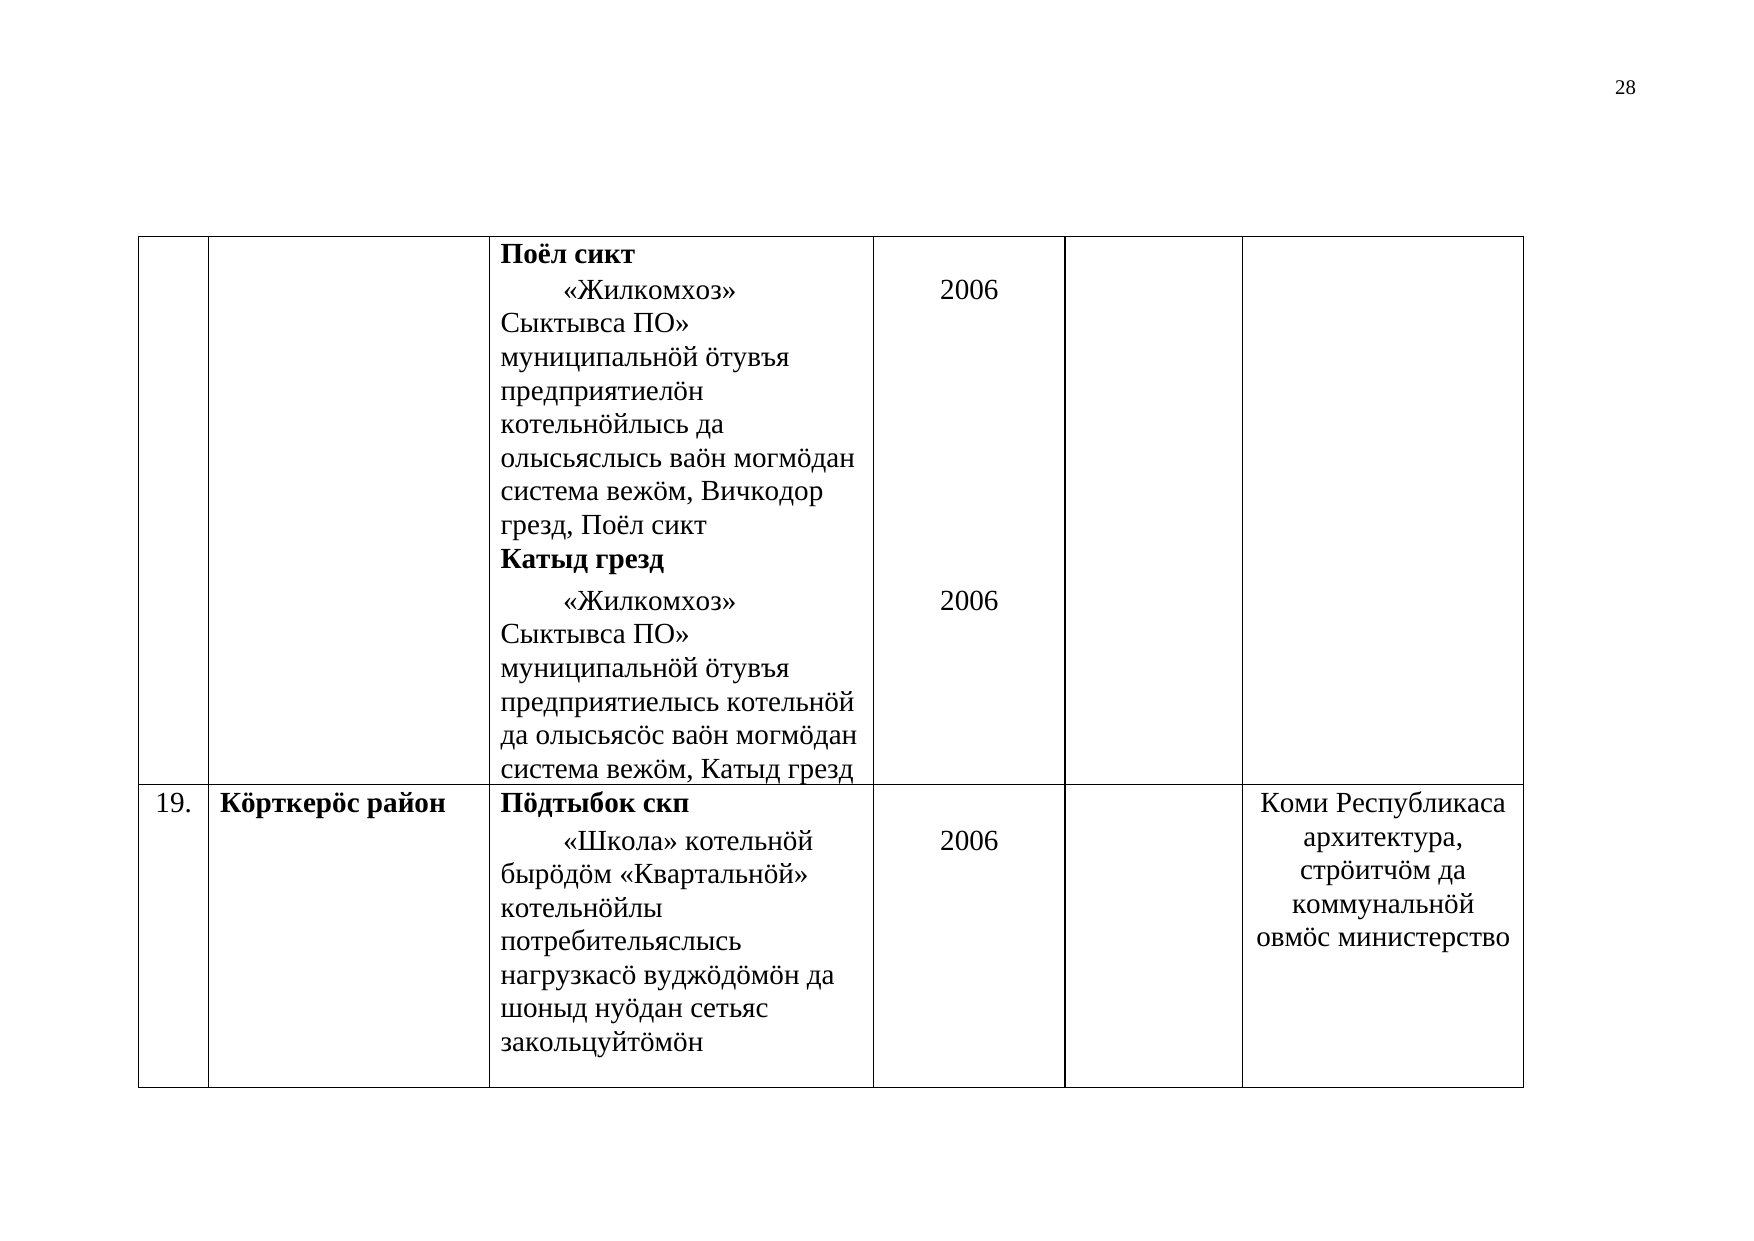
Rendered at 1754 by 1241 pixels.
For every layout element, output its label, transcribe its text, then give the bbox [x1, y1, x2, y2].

table_cell [874, 785, 1064, 822]
table_cell [1066, 540, 1242, 582]
table_cell 2006 [874, 822, 1064, 1087]
table_cell 2006 [874, 582, 1064, 784]
table_header [209, 237, 489, 784]
table_cell Коми Республикаса архитектура, стрöитчöм да коммунальнöй овмöс министерство [1243, 785, 1523, 1087]
table_header [874, 237, 1064, 271]
table_cell [1066, 271, 1242, 540]
table_header [1243, 237, 1523, 784]
table_cell Кöрткерöс район [209, 785, 489, 1087]
table_cell 19. [139, 785, 208, 1087]
table_cell «Жилкомхоз» Сыктывса ПО» муниципальнöй öтувъя предприятиелöн котельнöйлысь да олысьяслысь ваöн могмöдан система вежöм, Вичкодор грезд, Поёл сикт [490, 271, 873, 540]
table_cell «Жилкомхоз» Сыктывса ПО» муниципальнöй öтувъя предприятиелысь котельнöй да олысьясöс ваöн могмöдан система вежöм, Катыд грезд [490, 582, 873, 784]
table_header [139, 237, 208, 784]
table_cell Катыд грезд [490, 540, 873, 582]
table_cell «Школа» котельнöй бырöдöм «Квартальнöй» котельнöйлы потребительяслысь нагрузкасö вуджöдöмöн да шоныд нуöдан сетьяс закольцуйтöмöн [490, 822, 873, 1087]
table_cell 2006 [874, 271, 1064, 540]
table_cell [1066, 582, 1242, 784]
table_cell [1066, 785, 1242, 822]
table_cell [1066, 822, 1242, 1087]
table_cell Пöдтыбок скп [490, 785, 873, 822]
table_header Поёл сикт [490, 237, 873, 271]
table_header [1066, 237, 1242, 271]
table_cell [874, 540, 1064, 582]
